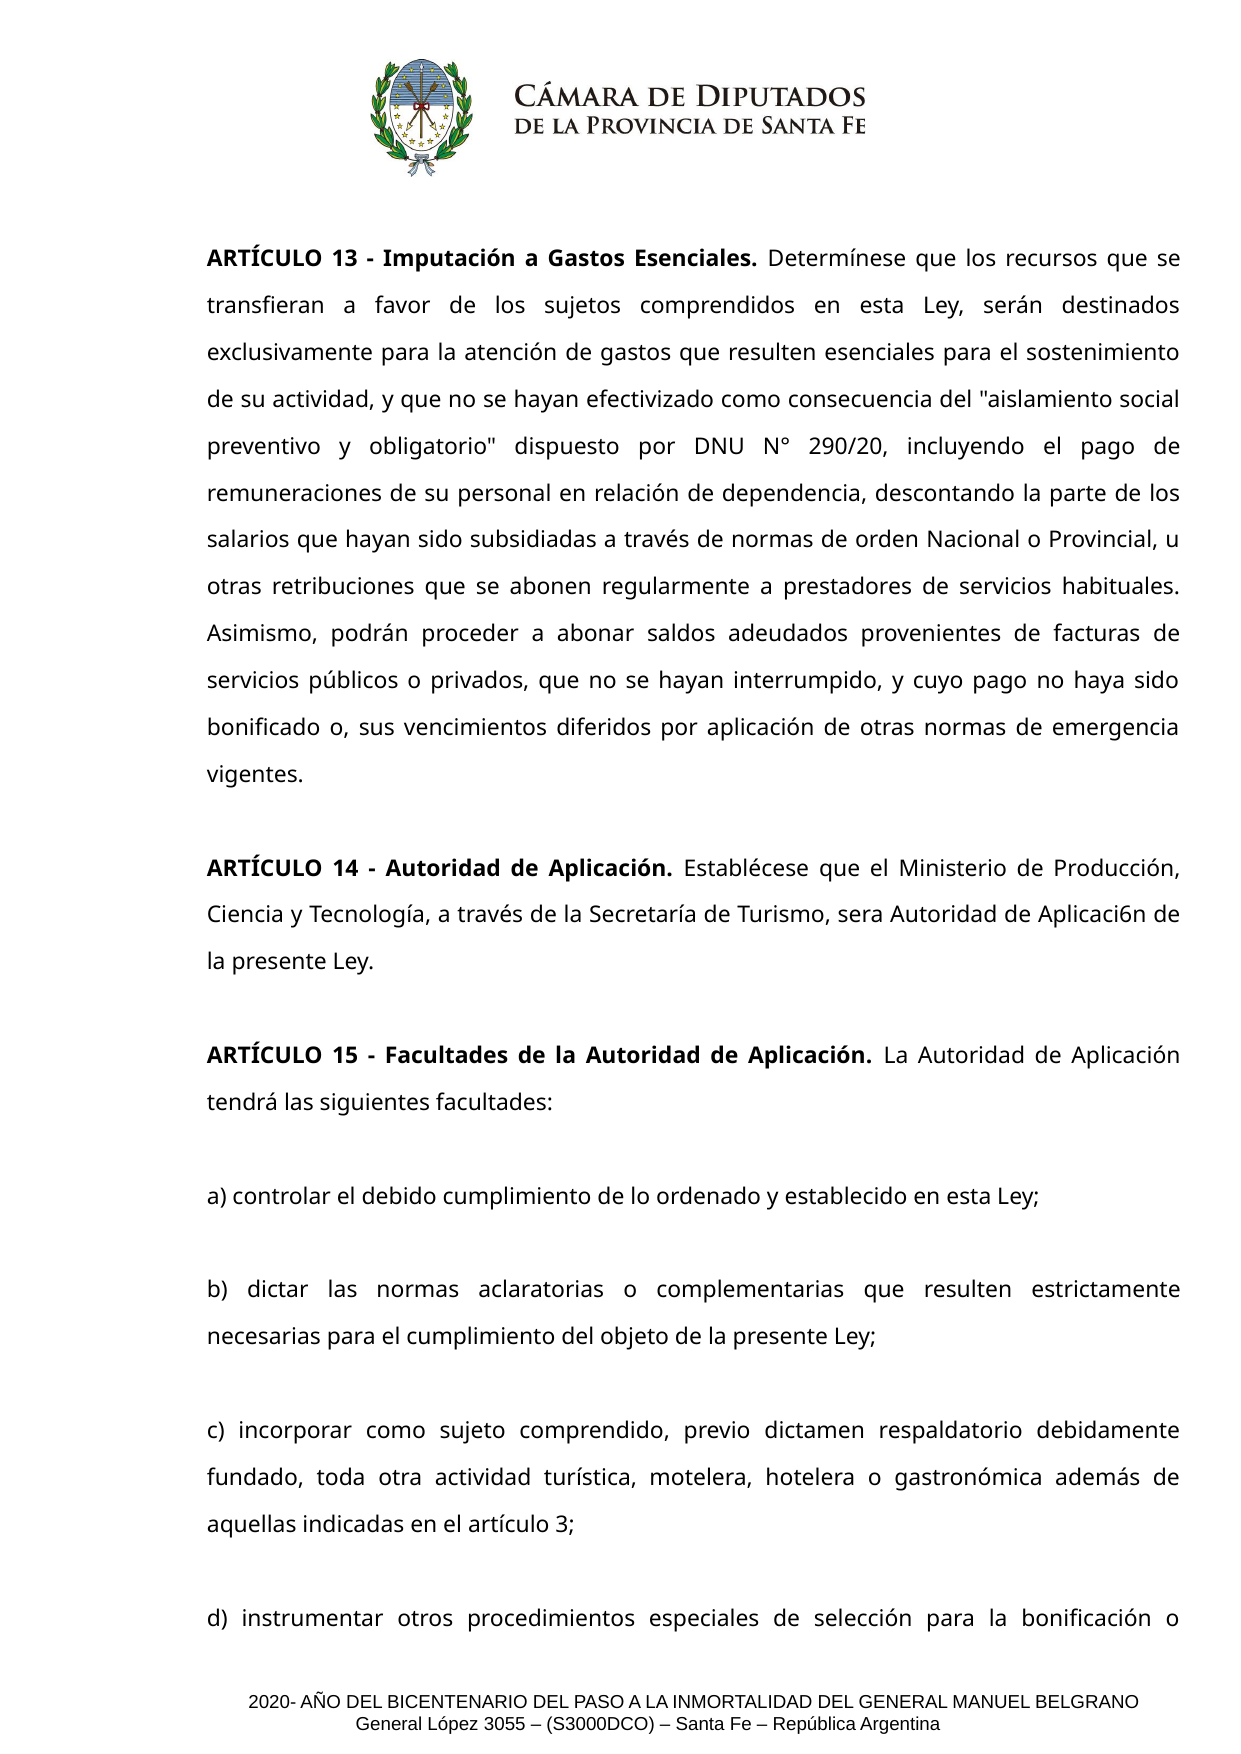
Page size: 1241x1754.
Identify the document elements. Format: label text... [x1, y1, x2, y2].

text c) incorporar como sujeto comprendido, previo dictamen respaldatorio debidamente fundado, toda otra actividad turística, motelera, hotelera o gastronómica además de aquellas indicadas en el artículo 3; [207, 1414, 1181, 1539]
text a) controlar el debido cumplimiento de lo ordenado y establecido en esta Ley; [207, 1180, 1181, 1211]
text d) instrumentar otros procedimientos especiales de selección para la bonificación o [207, 1602, 1181, 1633]
picture [370, 59, 866, 181]
text ARTÍCULO 14 - Autoridad de Aplicación. Establécese que el Ministerio de Producción, Ciencia y Tecnología, a través de la Secretaría de Turismo, sera Autoridad de Aplicaci6n de la presente Ley. [207, 852, 1181, 977]
text ARTÍCULO 13 - Imputación a Gastos Esenciales. Determínese que los recursos que se transfieran a favor de los sujetos comprendidos en esta Ley, serán destinados exclusivamente para la atención de gastos que resulten esenciales para el sostenimiento de su actividad, y que no se hayan efectivizado como consecuencia del "aislamiento social preventivo y obligatorio" dispuesto por DNU N° 290/20, incluyendo el pago de remuneraciones de su personal en relación de dependencia, descontando la parte de los salarios que hayan sido subsidiadas a través de normas de orden Nacional o Provincial, u otras retribuciones que se abonen regularmente a prestadores de servicios habituales. Asimismo, podrán proceder a abonar saldos adeudados provenientes de facturas de servicios públicos o privados, que no se hayan interrumpido, y cuyo pago no haya sido bonificado o, sus vencimientos diferidos por aplicación de otras normas de emergencia vigentes. [207, 242, 1181, 789]
text b) dictar las normas aclaratorias o complementarias que resulten estrictamente necesarias para el cumplimiento del objeto de la presente Ley; [207, 1273, 1181, 1352]
text ARTÍCULO 15 - Facultades de la Autoridad de Aplicación. La Autoridad de Aplicación tendrá las siguientes facultades: [207, 1039, 1181, 1117]
